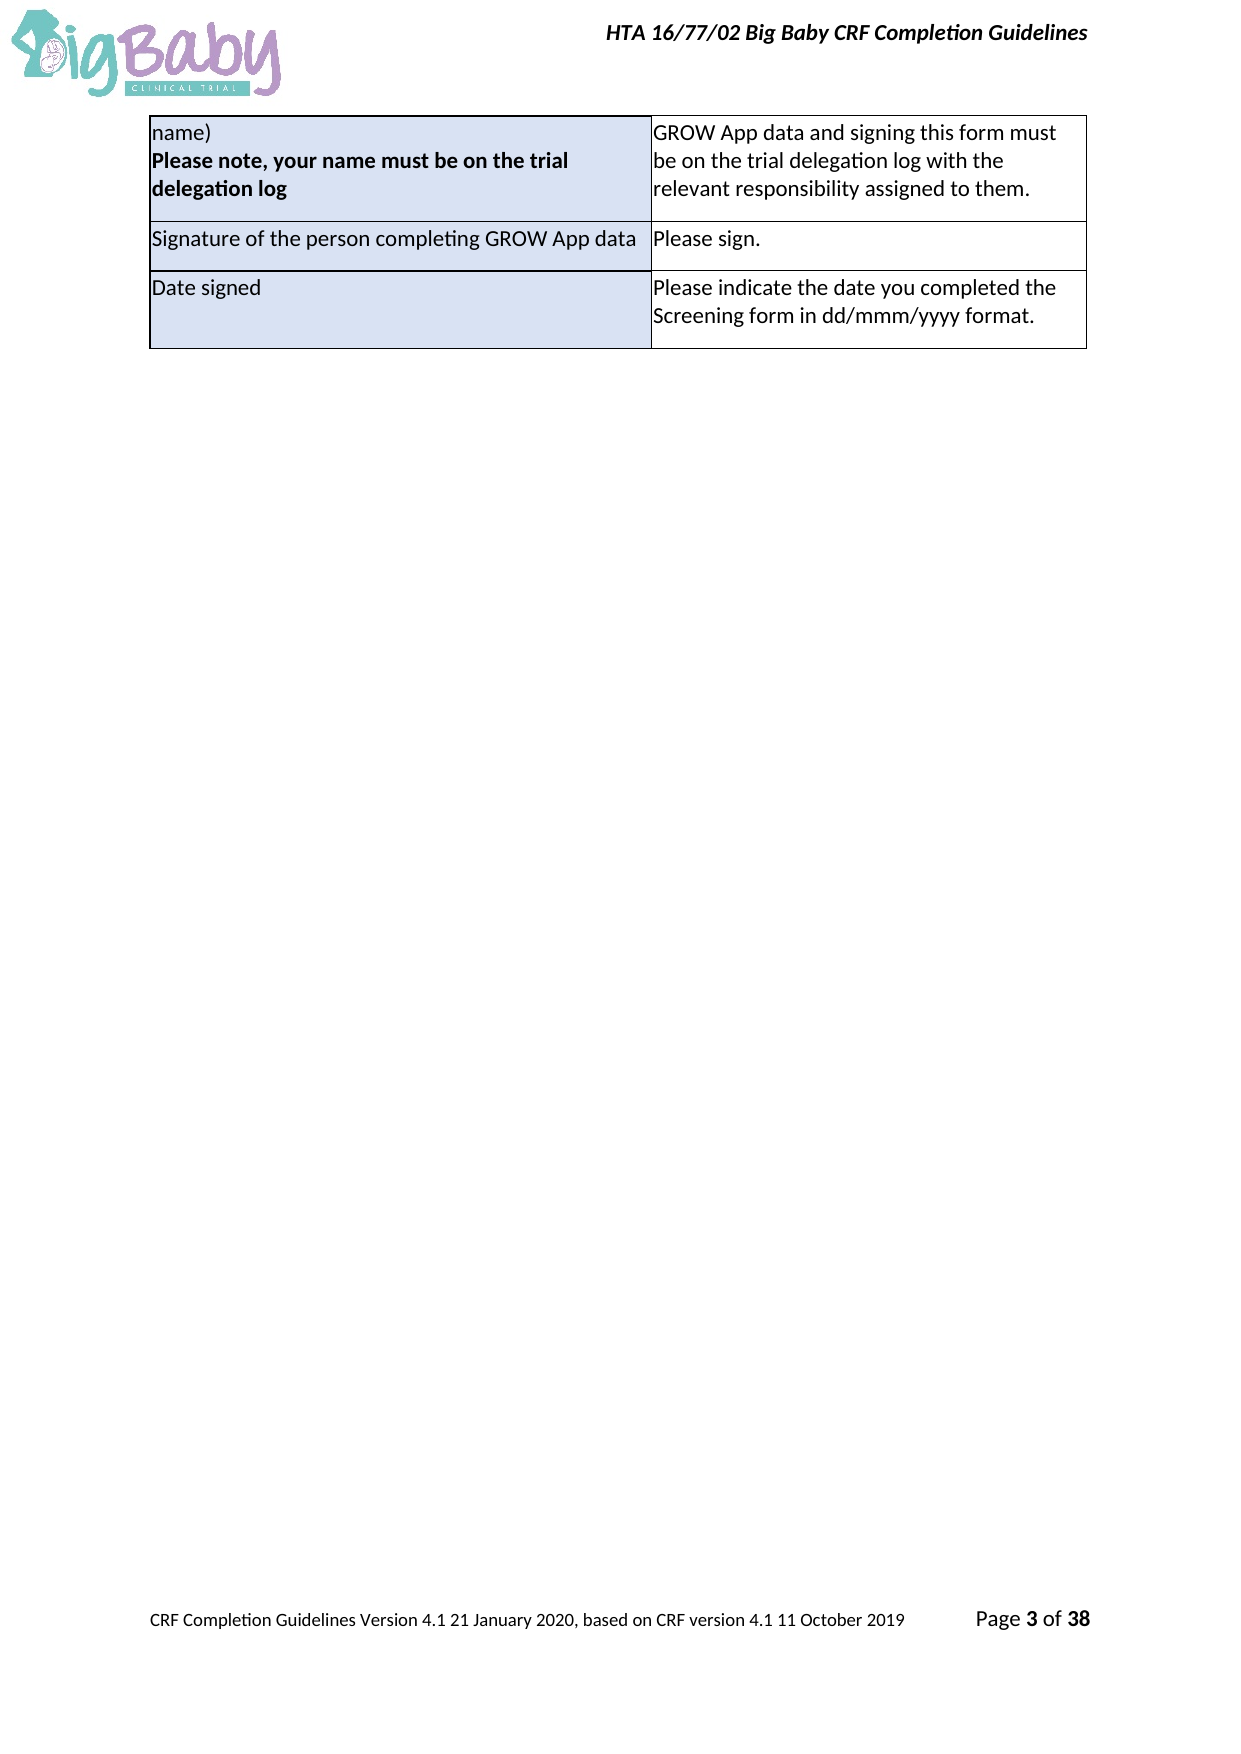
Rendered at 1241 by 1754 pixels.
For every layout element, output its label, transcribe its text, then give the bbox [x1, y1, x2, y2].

table_cell [1087, 115, 1094, 221]
table_cell GROW App data and signing this form must be on the trial delegation log with the relevant responsibility assigned to them. [652, 116, 1086, 221]
table_cell [1087, 221, 1094, 270]
table_cell [1087, 270, 1094, 348]
table_cell [1094, 270, 1099, 348]
table_cell Please sign. [652, 222, 1086, 270]
table_cell Signature of the person completing GROW App data [151, 222, 651, 270]
table_cell Date signed [151, 272, 651, 348]
table_cell [1094, 221, 1099, 270]
table_cell name) Please note, your name must be on the trial delegation log [151, 117, 651, 221]
table_cell Please indicate the date you completed the Screening form in dd/mmm/yyyy format. [652, 271, 1086, 348]
table_cell [1094, 115, 1099, 221]
